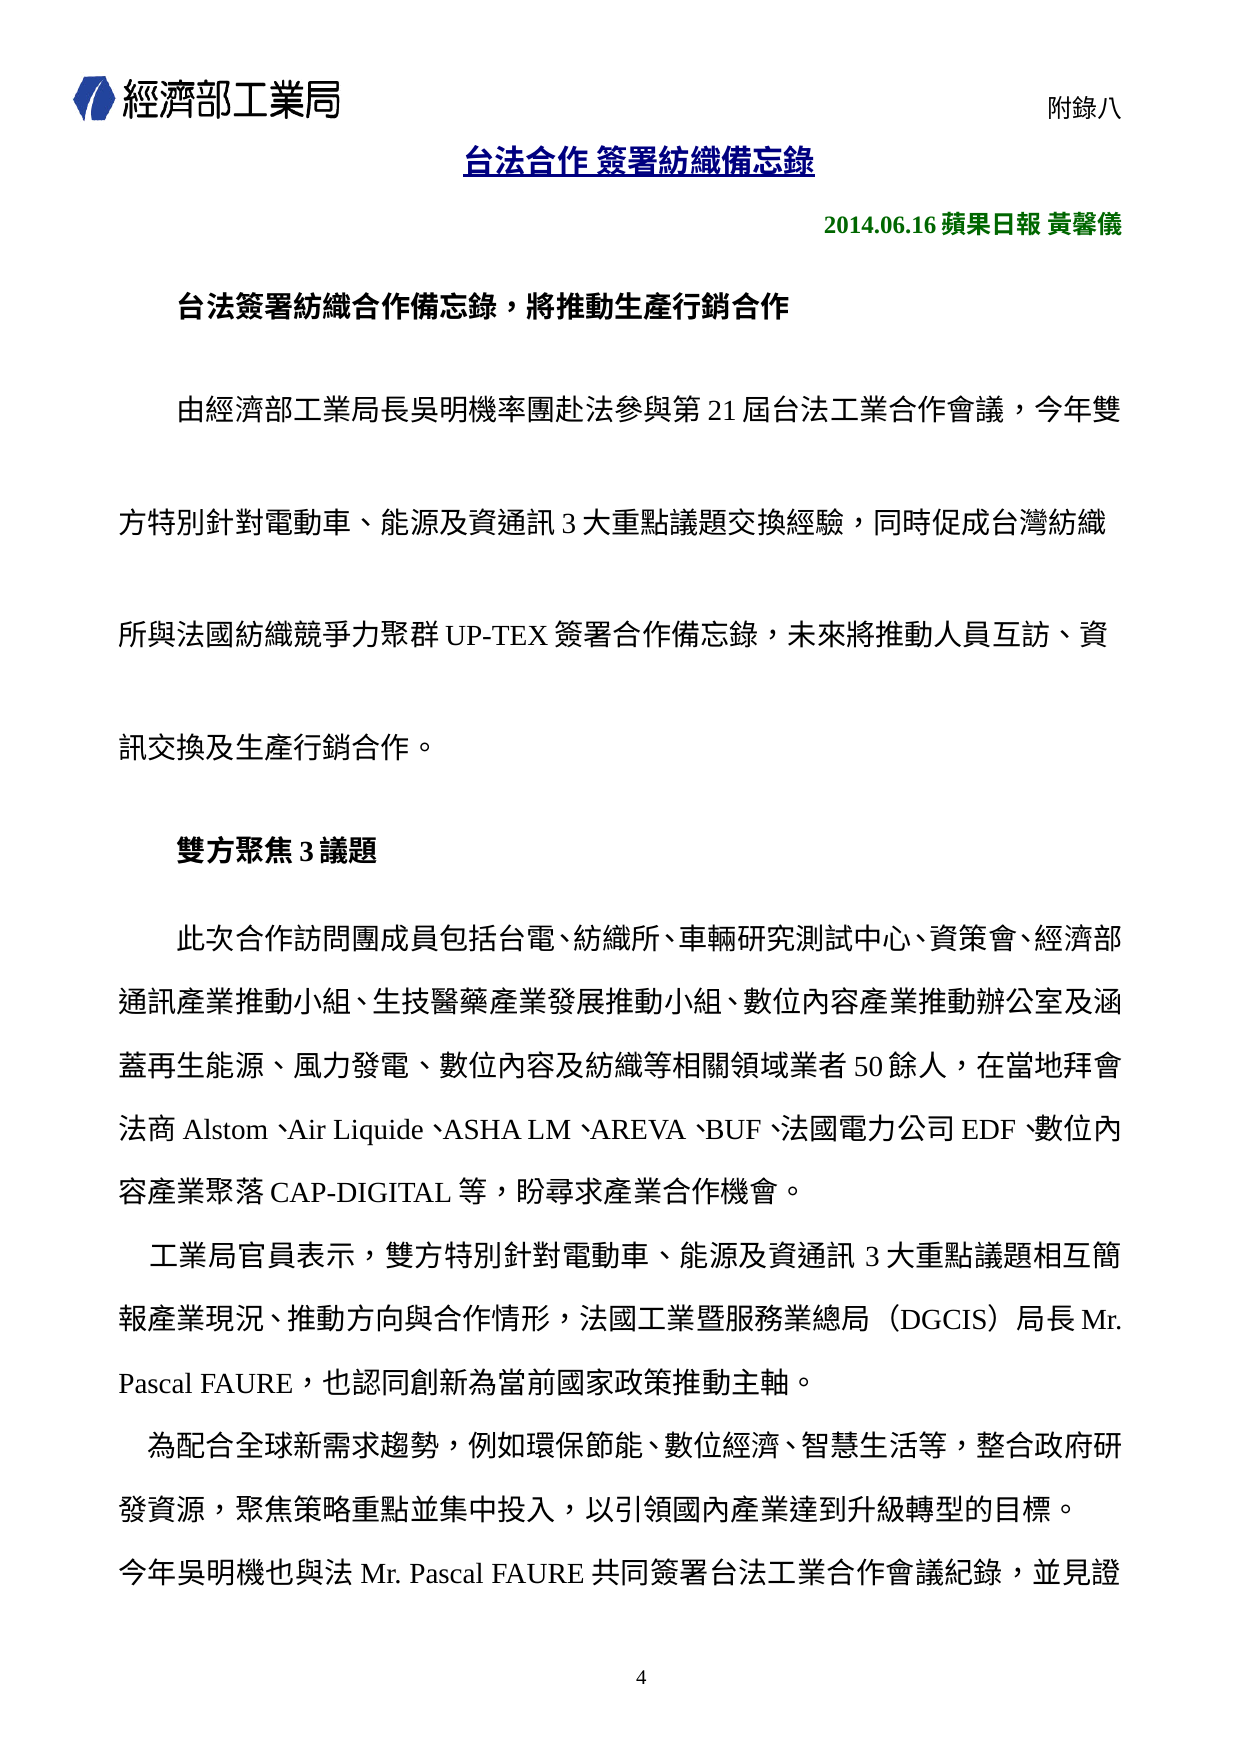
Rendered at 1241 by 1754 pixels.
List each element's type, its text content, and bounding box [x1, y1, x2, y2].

text 此次合作訪問團成員包括台電、紡織所、車輛研究測試中心、資策會、經濟部通訊產業推動小組、生技醫藥產業發展推動小組、數位內容產業推動辦公室及涵蓋再生能源、風力發電、數位內容及紡織等相關領域業者50餘人，在當地拜會法商Alstom、Air Liquide、ASHA LM、AREVA、BUF、法國電力公司EDF、數位內容產業聚落CAP-DIGITAL等，盼尋求產業合作機會。 工業局官員表示，雙方特別針對電動車、能源及資通訊3大重點議題相互簡報產業現況、推動方向與合作情形，法國工業暨服務業總局（DGCIS）局長Mr. Pascal FAURE，也認同創新為當前國家政策推動主軸。 為配合全球新需求趨勢，例如環保節能、數位經濟、智慧生活等，整合政府研發資源，聚焦策略重點並集中投入，以引領國內產業達到升級轉型的目標。 今年吳明機也與法Mr. Pascal FAURE共同簽署台法工業合作會議紀錄，並見證 [118, 915, 1122, 1592]
text 台法簽署紡織合作備忘錄，將推動生產行銷合作 [118, 267, 1122, 342]
text 2014.06.16蘋果日報 黃馨儀 [118, 204, 1122, 241]
picture [69, 71, 347, 126]
text 台法合作 簽署紡織備忘錄 [141, 136, 1137, 181]
text 由經濟部工業局長吳明機率團赴法參與第21屆台法工業合作會議，今年雙方特別針對電動車、能源及資通訊3大重點議題交換經驗，同時促成台灣紡織所與法國紡織競爭力聚群UP-TEX簽署合作備忘錄，未來將推動人員互訪、資訊交換及生產行銷合作。 [118, 370, 1122, 783]
subtitle 雙方聚焦3議題 [118, 812, 1122, 887]
